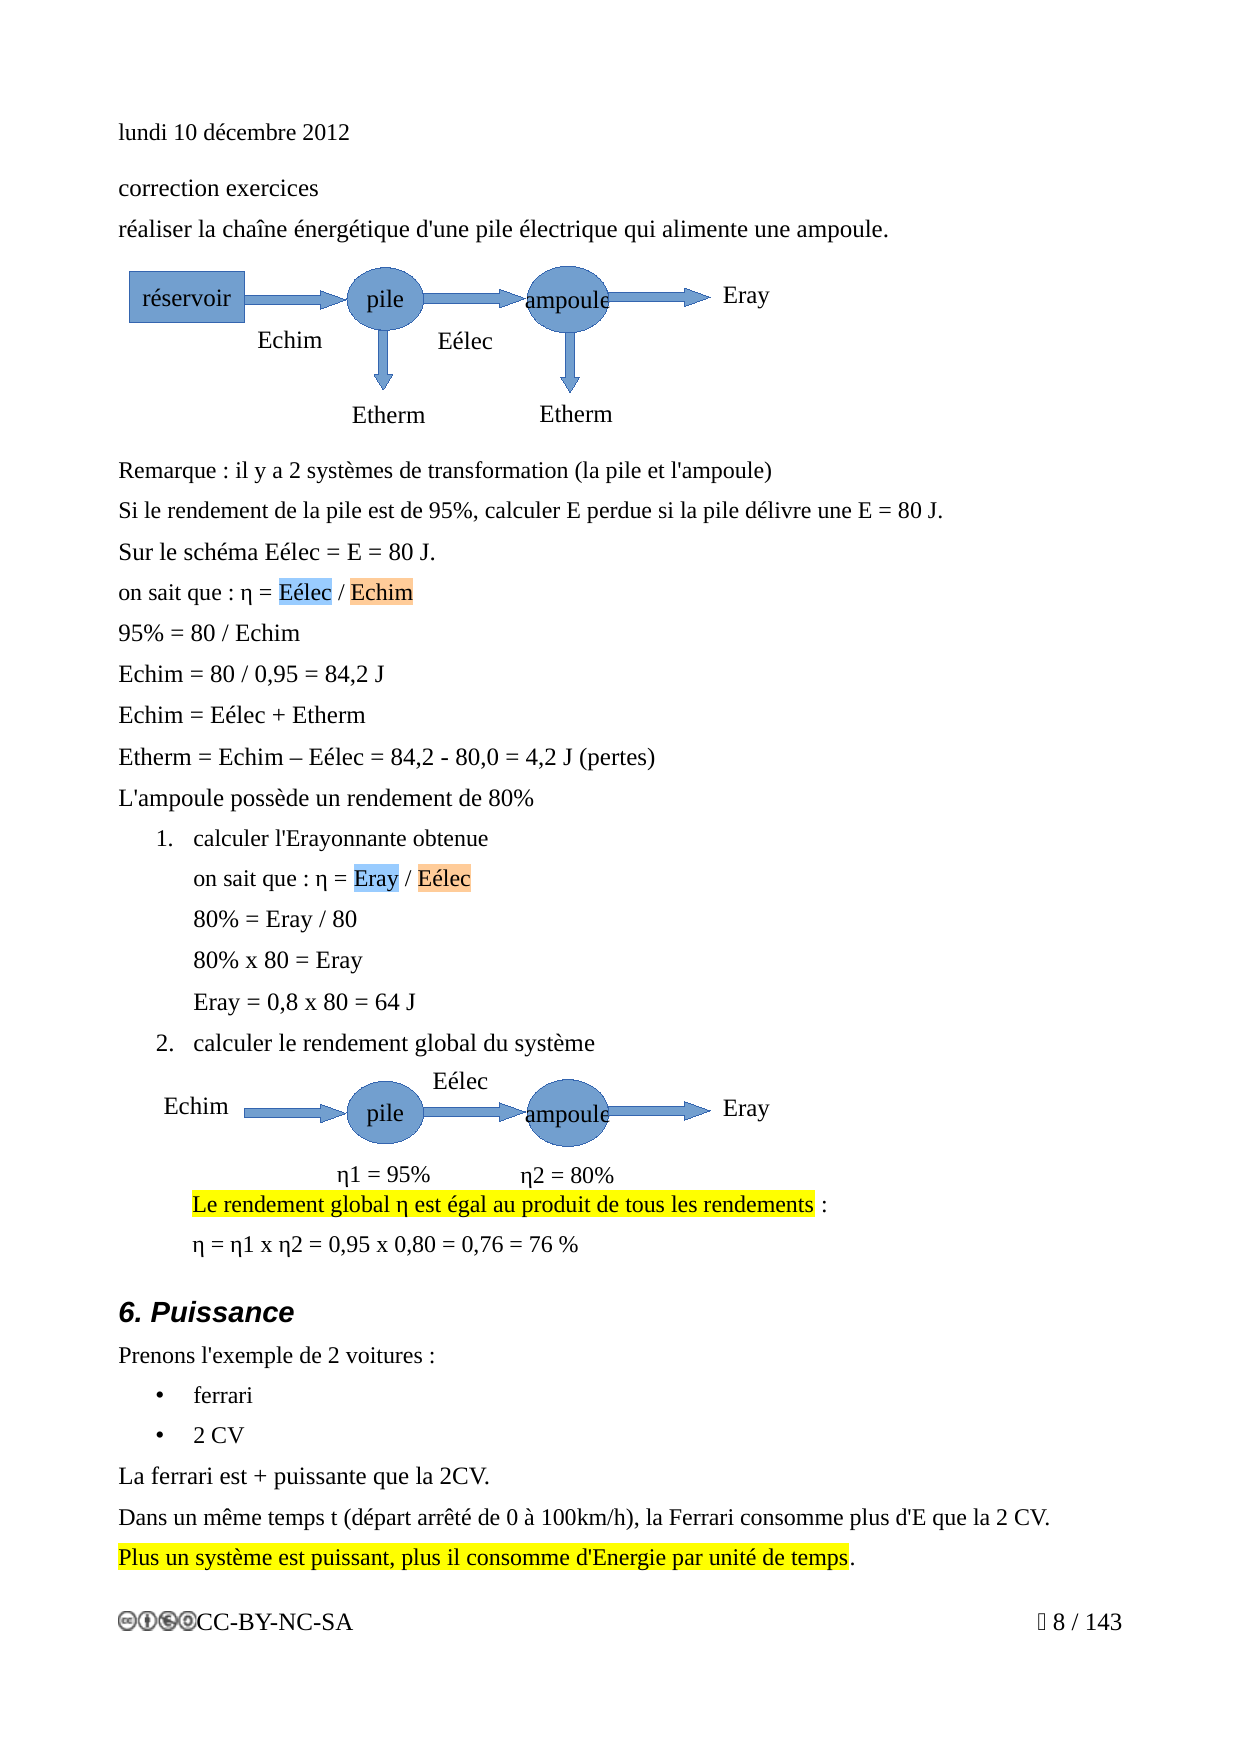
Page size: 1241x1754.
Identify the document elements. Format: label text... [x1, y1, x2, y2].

text Etherm = Echim – Eélec = 84,2 - 80,0 = 4,2 J (pertes) [118, 742, 1122, 770]
list calculer l'Erayonnante obtenue [156, 824, 1122, 852]
subtitle 6. Puissance [118, 1295, 1122, 1328]
list 80% x 80 = Eray [156, 946, 1122, 974]
text Plus un système est puissant, plus il consomme d'Energie par unité de temps. [118, 1543, 1122, 1570]
text Dans un même temps t (départ arrêté de 0 à 100km/h), la Ferrari consomme plus d'E que la 2 CV. [118, 1502, 1122, 1530]
text Le rendement global η est égal au produit de tous les rendements : [118, 1190, 1122, 1217]
text Prenons l'exemple de 2 voitures : [118, 1341, 1122, 1368]
list 2 CV [156, 1421, 1122, 1449]
text lundi 10 décembre 2012 [118, 118, 1122, 146]
text L'ampoule possède un rendement de 80% [118, 783, 1122, 812]
text réaliser la chaîne énergétique d'une pile électrique qui alimente une ampoule. [118, 214, 1122, 243]
text La ferrari est + puissante que la 2CV. [118, 1461, 1122, 1490]
text Sur le schéma Eélec = E = 80 J. [118, 537, 1122, 565]
text η = η1 x η2 = 0,95 x 0,80 = 0,76 = 76 % [118, 1230, 1122, 1257]
text correction exercices [118, 173, 1122, 202]
text on sait que : η = Eélec / Echim [118, 578, 1122, 605]
list on sait que : η = Eray / Eélec [156, 864, 1122, 892]
list 80% = Eray / 80 [156, 904, 1122, 933]
picture [118, 1611, 197, 1631]
text Si le rendement de la pile est de 95%, calculer E perdue si la pile délivre une E = 80 J. [118, 496, 1122, 524]
text 95% = 80 / Echim [118, 618, 1122, 647]
list ferrari [156, 1381, 1122, 1409]
list Eray = 0,8 x 80 = 64 J [156, 987, 1122, 1016]
text Remarque : il y a 2 systèmes de transformation (la pile et l'ampoule) [118, 456, 1122, 484]
list calculer le rendement global du système [156, 1028, 1122, 1057]
text Echim = Eélec + Etherm [118, 700, 1122, 729]
text Echim = 80 / 0,95 = 84,2 J [118, 659, 1122, 688]
